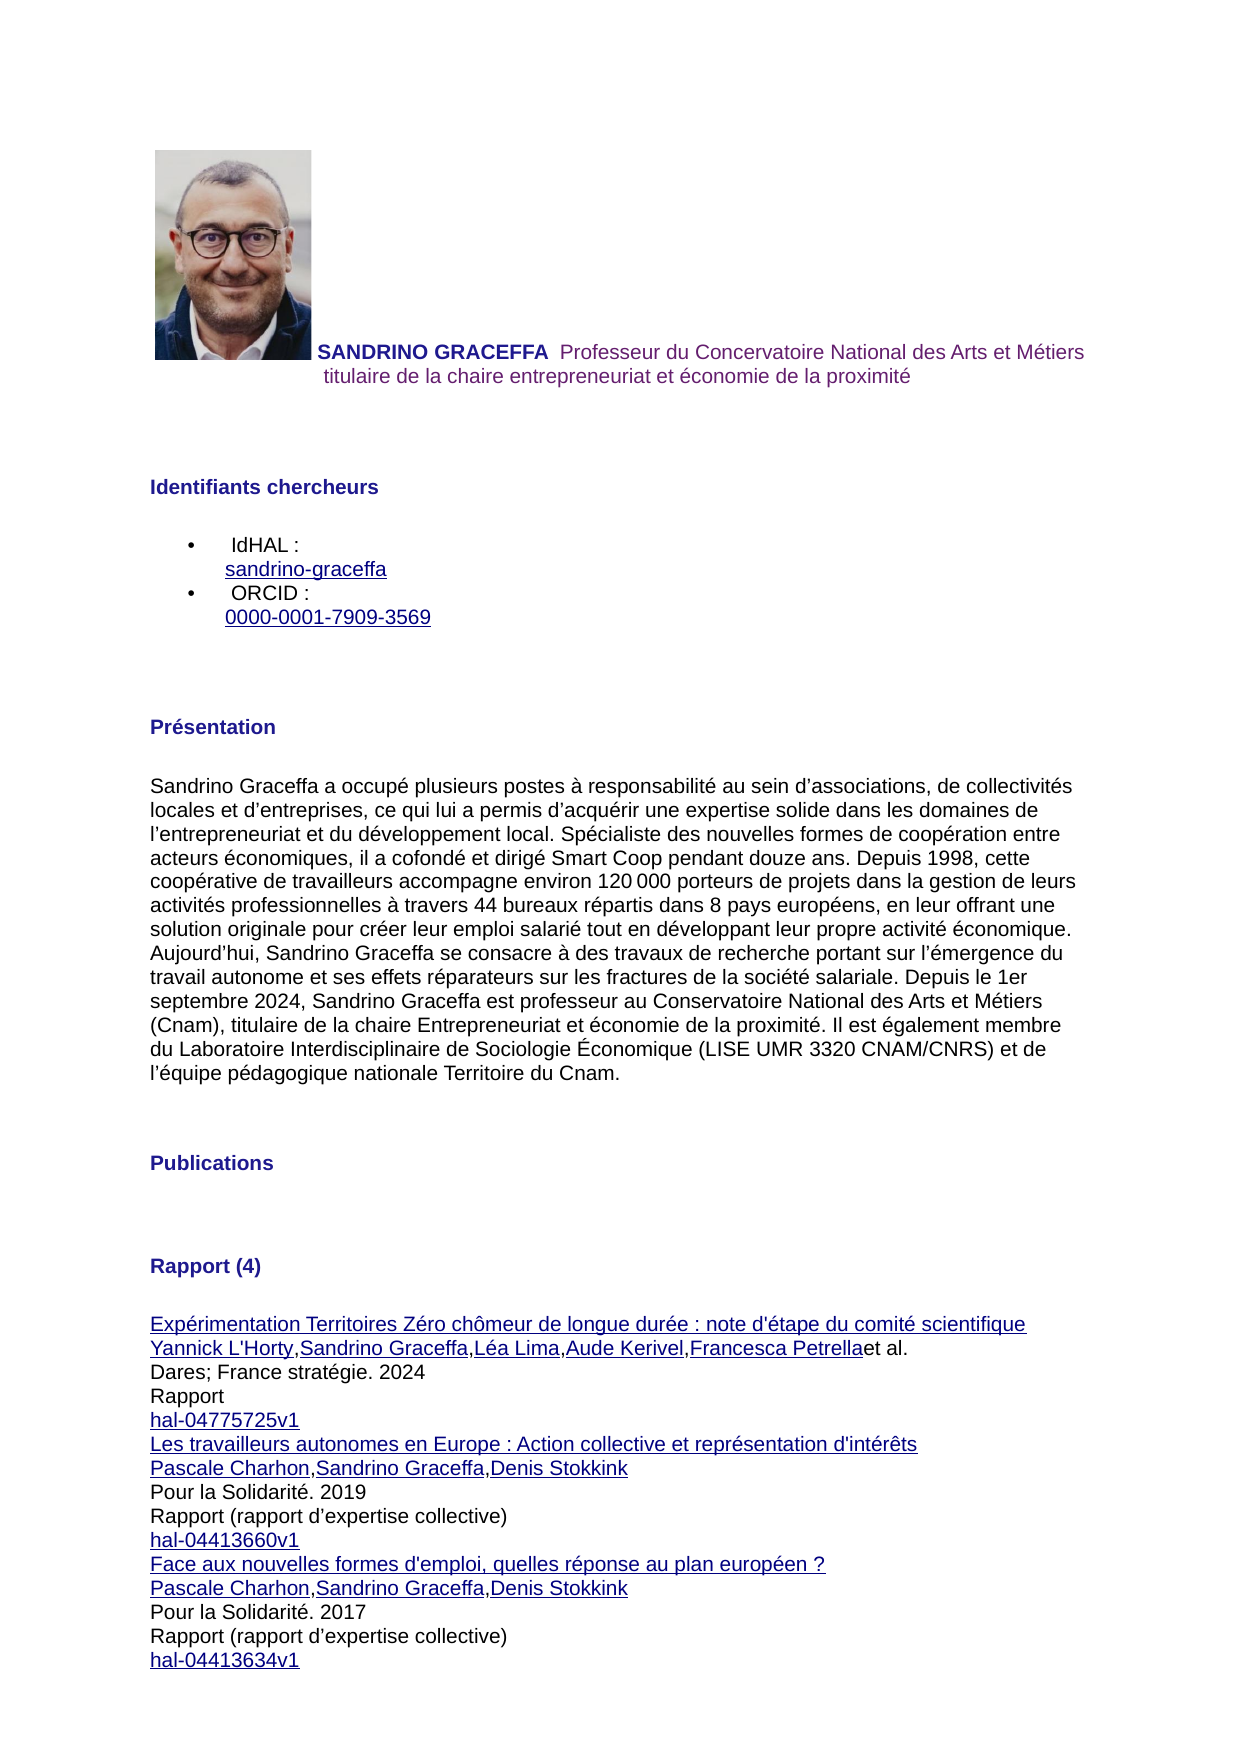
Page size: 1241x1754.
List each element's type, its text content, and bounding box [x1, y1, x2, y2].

picture [155, 150, 312, 360]
subtitle Présentation [150, 715, 1090, 739]
list IdHAL : [187, 533, 1090, 557]
list sandrino-graceffa [187, 557, 1090, 581]
text Sandrino Graceffa a occupé plusieurs postes à responsabilité au sein d’associations, de collectivités locales et d’entreprises, ce qui lui a permis d’acquérir une expertise solide dans les domaines de l’entrepreneuriat et du développement local. Spécialiste des nouvelles formes de coopération entre acteurs économiques, il a cofondé et dirigé Smart Coop pendant douze ans. Depuis 1998, cette coopérative de travailleurs accompagne environ 120 000 porteurs de projets dans la gestion de leurs activités professionnelles à travers 44 bureaux répartis dans 8 pays européens, en leur offrant une solution originale pour créer leur emploi salarié tout en développant leur propre activité économique. Aujourd’hui, Sandrino Graceffa se consacre à des travaux de recherche portant sur l’émergence du travail autonome et ses effets réparateurs sur les fractures de la société salariale. Depuis le 1er septembre 2024, Sandrino Graceffa est professeur au Conservatoire National des Arts et Métiers (Cnam), titulaire de la chaire Entrepreneuriat et économie de la proximité. Il est également membre du Laboratoire Interdisciplinaire de Sociologie Économique (LISE UMR 3320 CNAM/CNRS) et de l’équipe pédagogique nationale Territoire du Cnam. [150, 773, 1090, 1085]
table_cell Les travailleurs autonomes en Europe : Action collective et représentation d'intérêts Pascale Charhon,Sandrino Graceffa,Denis Stokkink Pour la Solidarité. 2019 Rapport (rapport d’expertise collective) hal-04413660v1 [150, 1432, 1090, 1552]
list ORCID : [187, 581, 1090, 605]
table_header Expérimentation Territoires Zéro chômeur de longue durée : note d'étape du comité scientifique Yannick L'Horty,Sandrino Graceffa,Léa Lima,Aude Kerivel,Francesca Petrellaet al. Dares; France stratégie. 2024 Rapport hal-04775725v1 [150, 1312, 1090, 1432]
subtitle Rapport (4) [150, 1254, 1090, 1278]
subtitle Publications [150, 1151, 1090, 1174]
table_cell Face aux nouvelles formes d'emploi, quelles réponse au plan européen ? Pascale Charhon,Sandrino Graceffa,Denis Stokkink Pour la Solidarité. 2017 Rapport (rapport d’expertise collective) hal-04413634v1 [150, 1552, 1090, 1671]
subtitle SANDRINO GRACEFFA Professeur du Concervatoire National des Arts et Métiers titulaire de la chaire entrepreneuriat et économie de la proximité [150, 150, 1090, 388]
list 0000-0001-7909-3569 [187, 605, 1090, 629]
subtitle Identifiants chercheurs [150, 474, 1090, 498]
